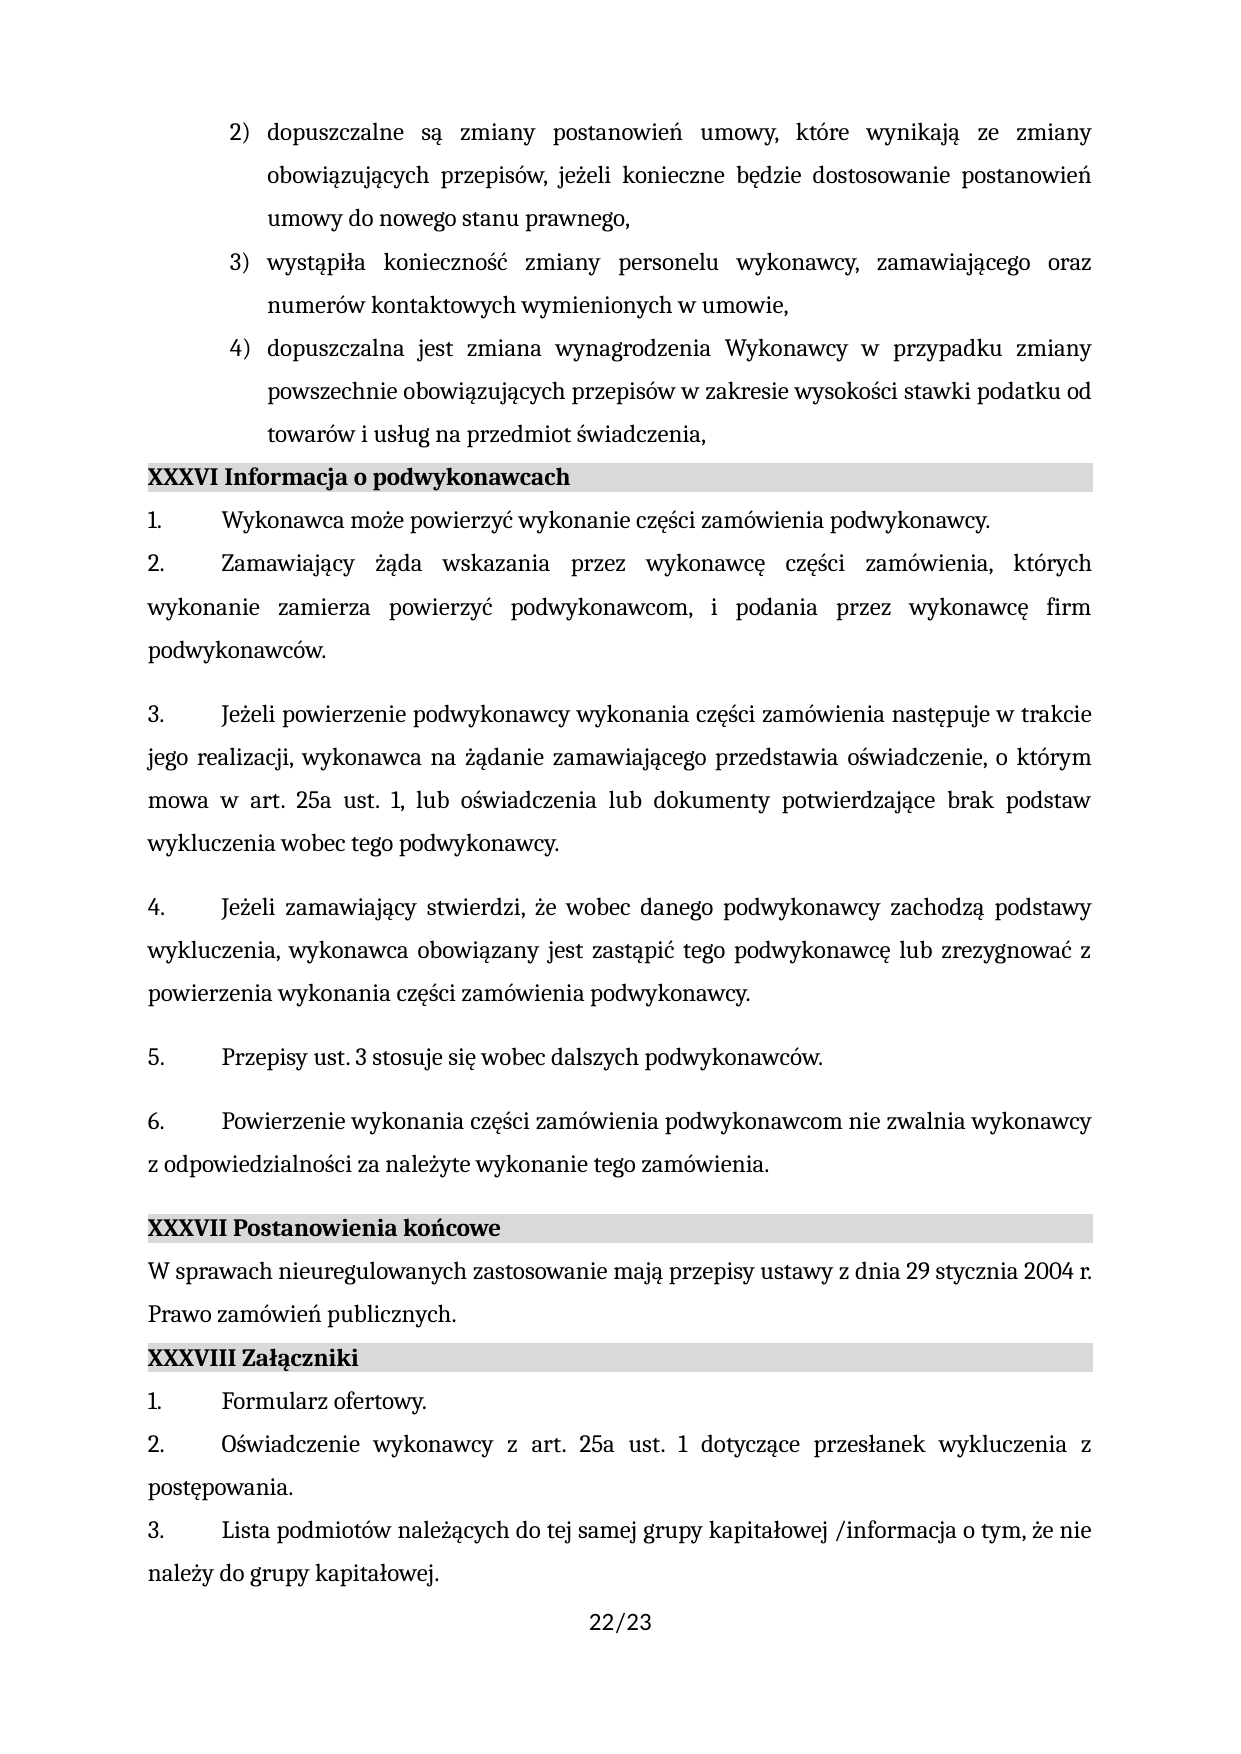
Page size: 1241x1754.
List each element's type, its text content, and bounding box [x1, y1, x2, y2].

list Jeżeli powierzenie podwykonawcy wykonania części zamówienia następuje w trakcie jego realizacji, wykonawca na żądanie zamawiającego przedstawia oświadczenie, o którym mowa w art. 25a ust. 1, lub oświadczenia lub dokumenty potwierdzające brak podstaw wykluczenia wobec tego podwykonawcy. [148, 699, 1093, 858]
list Zamawiający żąda wskazania przez wykonawcę części zamówienia, których wykonanie zamierza powierzyć podwykonawcom, i podania przez wykonawcę firm podwykonawców. [148, 549, 1093, 664]
list dopuszczalne są zmiany postanowień umowy, które wynikają ze zmiany obowiązujących przepisów, jeżeli konieczne będzie dostosowanie postanowień umowy do nowego stanu prawnego, [229, 118, 1093, 233]
list Formularz ofertowy. [148, 1387, 1093, 1415]
text XXXVIII Załączniki [148, 1343, 1093, 1372]
list Przepisy ust. 3 stosuje się wobec dalszych podwykonawców. [148, 1043, 1093, 1072]
text XXXVII Postanowienia końcowe [148, 1214, 1093, 1243]
list dopuszczalna jest zmiana wynagrodzenia Wykonawcy w przypadku zmiany powszechnie obowiązujących przepisów w zakresie wysokości stawki podatku od towarów i usług na przedmiot świadczenia, [229, 334, 1093, 449]
list Wykonawca może powierzyć wykonanie części zamówienia podwykonawcy. [148, 506, 1093, 535]
list Powierzenie wykonania części zamówienia podwykonawcom nie zwalnia wykonawcy z odpowiedzialności za należyte wykonanie tego zamówienia. [148, 1107, 1093, 1179]
list Jeżeli zamawiający stwierdzi, że wobec danego podwykonawcy zachodzą podstawy wykluczenia, wykonawca obowiązany jest zastąpić tego podwykonawcę lub zrezygnować z powierzenia wykonania części zamówienia podwykonawcy. [148, 893, 1093, 1008]
text W sprawach nieuregulowanych zastosowanie mają przepisy ustawy z dnia 29 stycznia 2004 r. Prawo zamówień publicznych. [148, 1257, 1093, 1329]
list Lista podmiotów należących do tej samej grupy kapitałowej /informacja o tym, że nie należy do grupy kapitałowej. [148, 1516, 1093, 1588]
text XXXVI Informacja o podwykonawcach [148, 463, 1093, 492]
list wystąpiła konieczność zmiany personelu wykonawcy, zamawiającego oraz numerów kontaktowych wymienionych w umowie, [229, 247, 1093, 319]
list Oświadczenie wykonawcy z art. 25a ust. 1 dotyczące przesłanek wykluczenia z postępowania. [148, 1430, 1093, 1502]
